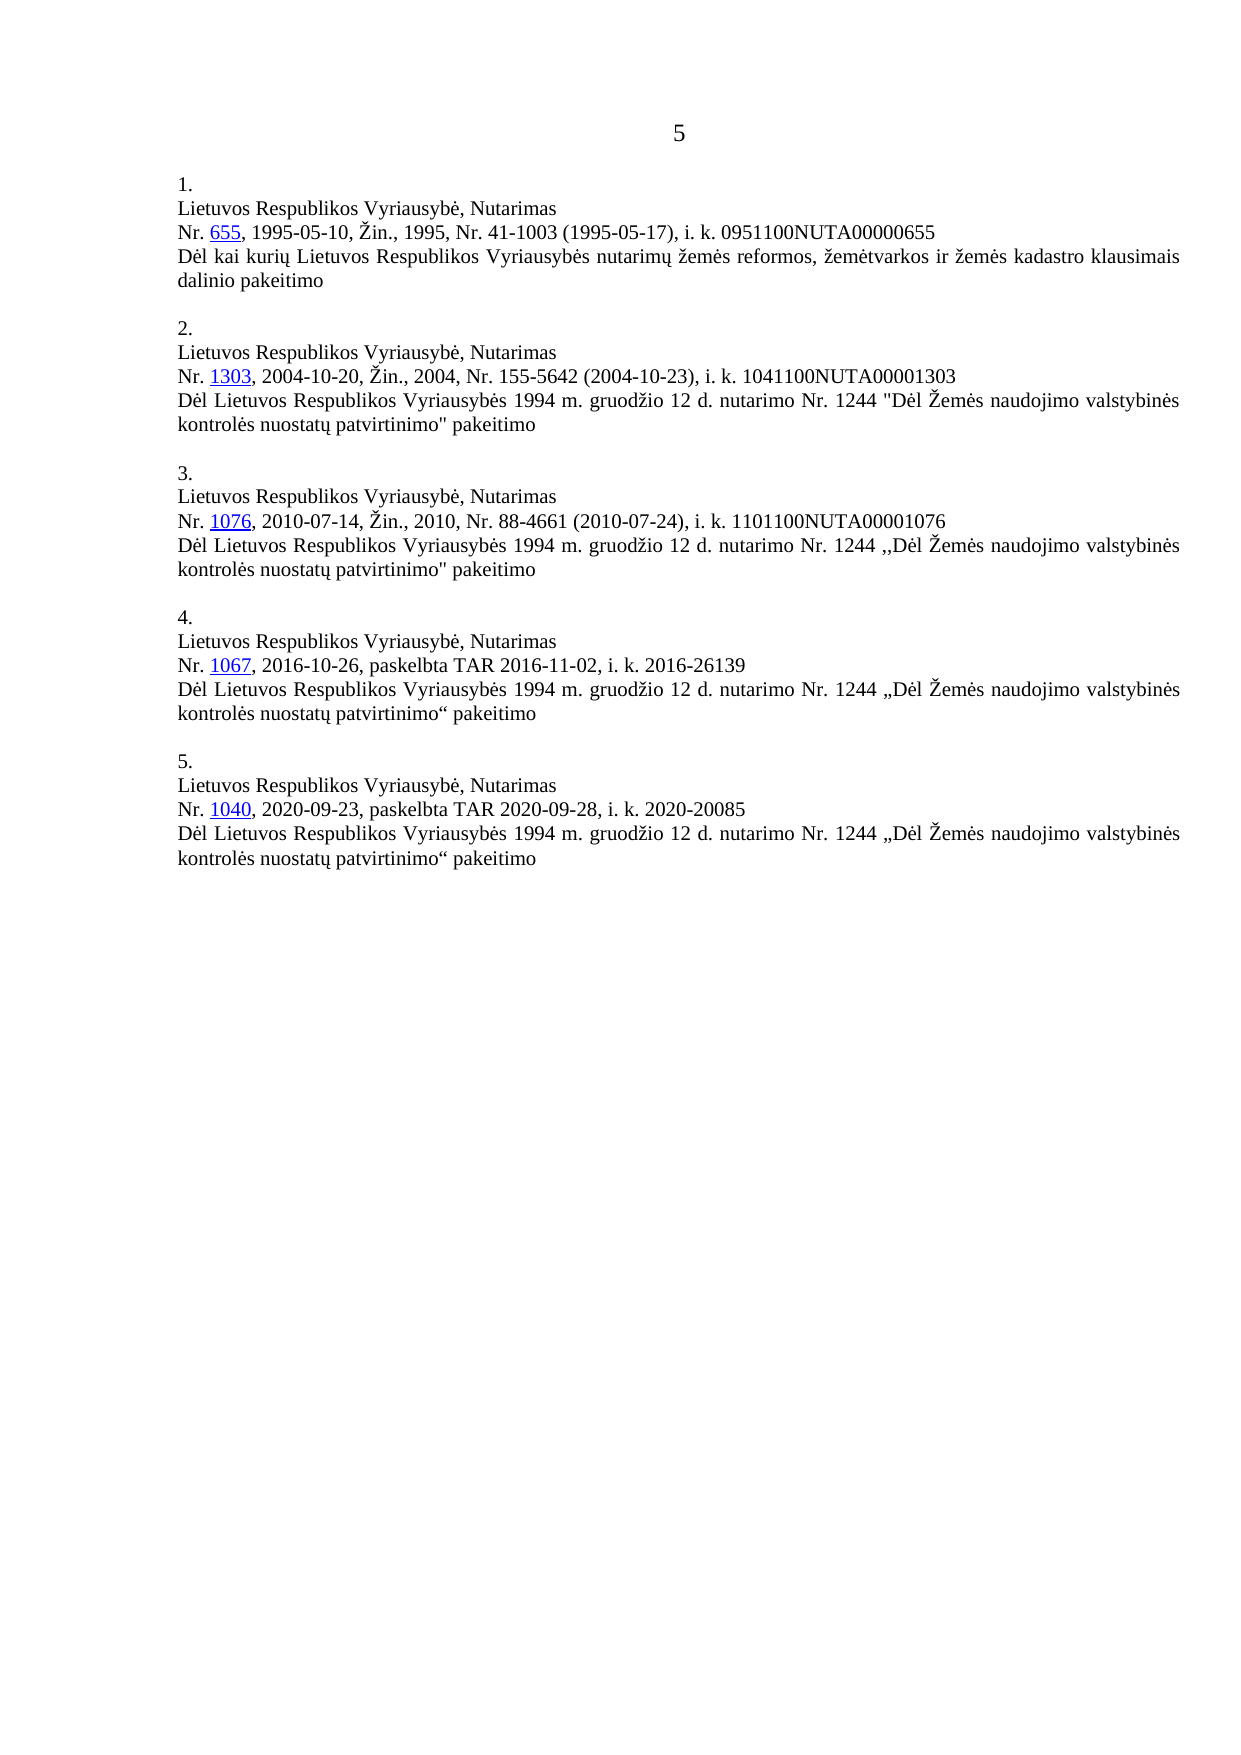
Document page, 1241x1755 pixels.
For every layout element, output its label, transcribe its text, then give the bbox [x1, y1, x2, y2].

text Lietuvos Respublikos Vyriausybė, Nutarimas [177, 629, 1181, 653]
text Nr. 655, 1995-05-10, Žin., 1995, Nr. 41-1003 (1995-05-17), i. k. 0951100NUTA00000655 [177, 220, 1181, 244]
text Dėl kai kurių Lietuvos Respublikos Vyriausybės nutarimų žemės reformos, žemėtvarkos ir žemės kadastro klausimais dalinio pakeitimo [177, 244, 1181, 292]
text Dėl Lietuvos Respublikos Vyriausybės 1994 m. gruodžio 12 d. nutarimo Nr. 1244 „Dėl Žemės naudojimo valstybinės kontrolės nuostatų patvirtinimo“ pakeitimo [177, 677, 1181, 725]
text Dėl Lietuvos Respublikos Vyriausybės 1994 m. gruodžio 12 d. nutarimo Nr. 1244 "Dėl Žemės naudojimo valstybinės kontrolės nuostatų patvirtinimo" pakeitimo [177, 388, 1181, 436]
text Dėl Lietuvos Respublikos Vyriausybės 1994 m. gruodžio 12 d. nutarimo Nr. 1244 ,,Dėl Žemės naudojimo valstybinės kontrolės nuostatų patvirtinimo" pakeitimo [177, 533, 1181, 581]
text Lietuvos Respublikos Vyriausybė, Nutarimas [177, 340, 1181, 364]
text Lietuvos Respublikos Vyriausybė, Nutarimas [177, 773, 1181, 797]
text Nr. 1303, 2004-10-20, Žin., 2004, Nr. 155-5642 (2004-10-23), i. k. 1041100NUTA00001303 [177, 364, 1181, 388]
text 3. [177, 460, 1181, 484]
text Lietuvos Respublikos Vyriausybė, Nutarimas [177, 196, 1181, 220]
text 5. [177, 749, 1181, 773]
text Nr. 1076, 2010-07-14, Žin., 2010, Nr. 88-4661 (2010-07-24), i. k. 1101100NUTA00001076 [177, 508, 1181, 533]
text 4. [177, 605, 1181, 629]
text 1. [177, 172, 1181, 196]
text Dėl Lietuvos Respublikos Vyriausybės 1994 m. gruodžio 12 d. nutarimo Nr. 1244 „Dėl Žemės naudojimo valstybinės kontrolės nuostatų patvirtinimo“ pakeitimo [177, 821, 1181, 869]
text Nr. 1067, 2016-10-26, paskelbta TAR 2016-11-02, i. k. 2016-26139 [177, 653, 1181, 677]
text Lietuvos Respublikos Vyriausybė, Nutarimas [177, 484, 1181, 508]
text Nr. 1040, 2020-09-23, paskelbta TAR 2020-09-28, i. k. 2020-20085 [177, 797, 1181, 821]
text 2. [177, 316, 1181, 340]
